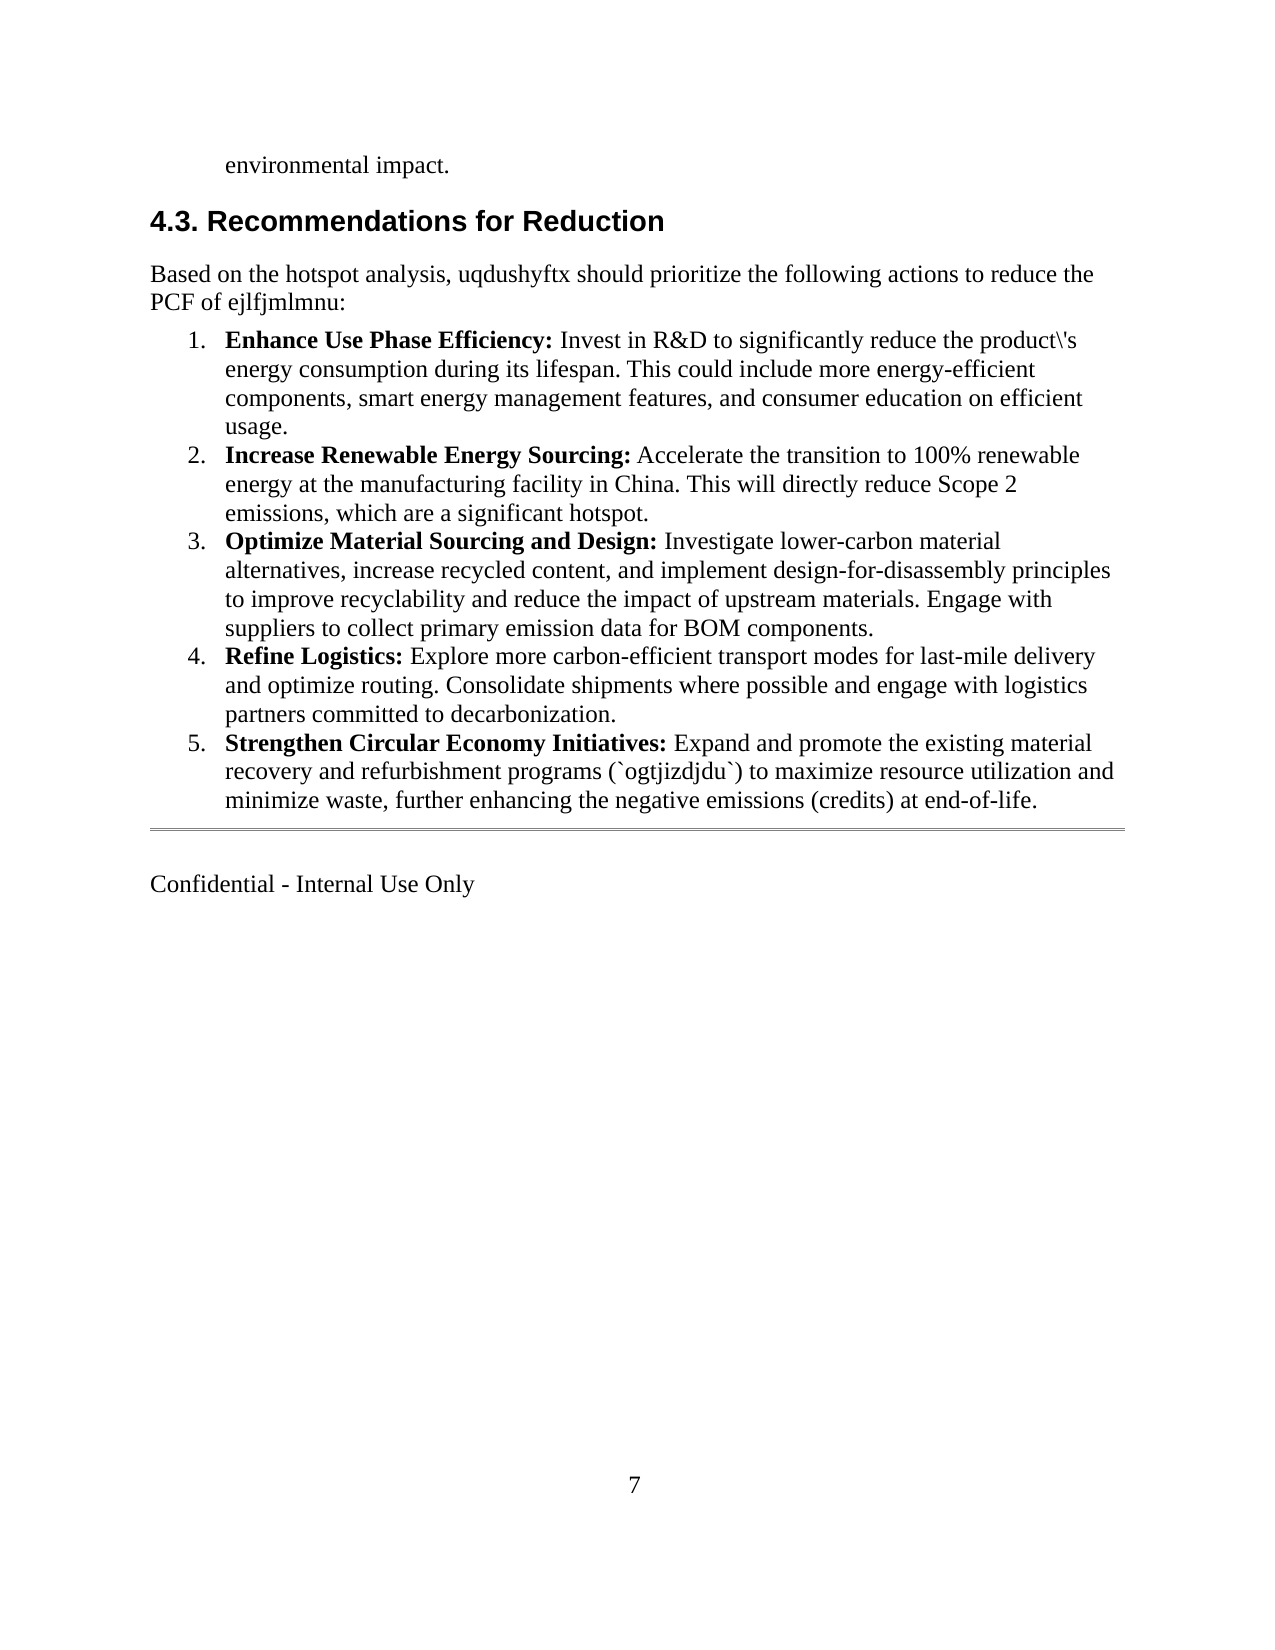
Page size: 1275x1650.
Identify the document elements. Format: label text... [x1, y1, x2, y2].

list environmental impact. [187, 150, 1125, 179]
subtitle 4.3. Recommendations for Reduction [150, 204, 1125, 237]
list Optimize Material Sourcing and Design: Investigate lower-carbon material alternatives, increase recycled content, and implement design-for-disassembly principles to improve recyclability and reduce the impact of upstream materials. Engage with suppliers to collect primary emission data for BOM components. [187, 526, 1125, 641]
text Confidential - Internal Use Only [150, 869, 1125, 898]
list Enhance Use Phase Efficiency: Invest in R&D to significantly reduce the product\'s energy consumption during its lifespan. This could include more energy-efficient components, smart energy management features, and consumer education on efficient usage. [187, 325, 1125, 440]
list Strengthen Circular Economy Initiatives: Expand and promote the existing material recovery and refurbishment programs (`ogtjizdjdu`) to maximize resource utilization and minimize waste, further enhancing the negative emissions (credits) at end-of-life. [187, 728, 1125, 814]
list Increase Renewable Energy Sourcing: Accelerate the transition to 100% renewable energy at the manufacturing facility in China. This will directly reduce Scope 2 emissions, which are a significant hotspot. [187, 440, 1125, 526]
list Refine Logistics: Explore more carbon-efficient transport modes for last-mile delivery and optimize routing. Consolidate shipments where possible and engage with logistics partners committed to decarbonization. [187, 641, 1125, 728]
text Based on the hotspot analysis, uqdushyftx should prioritize the following actions to reduce the PCF of ejlfjmlmnu: [150, 259, 1125, 316]
